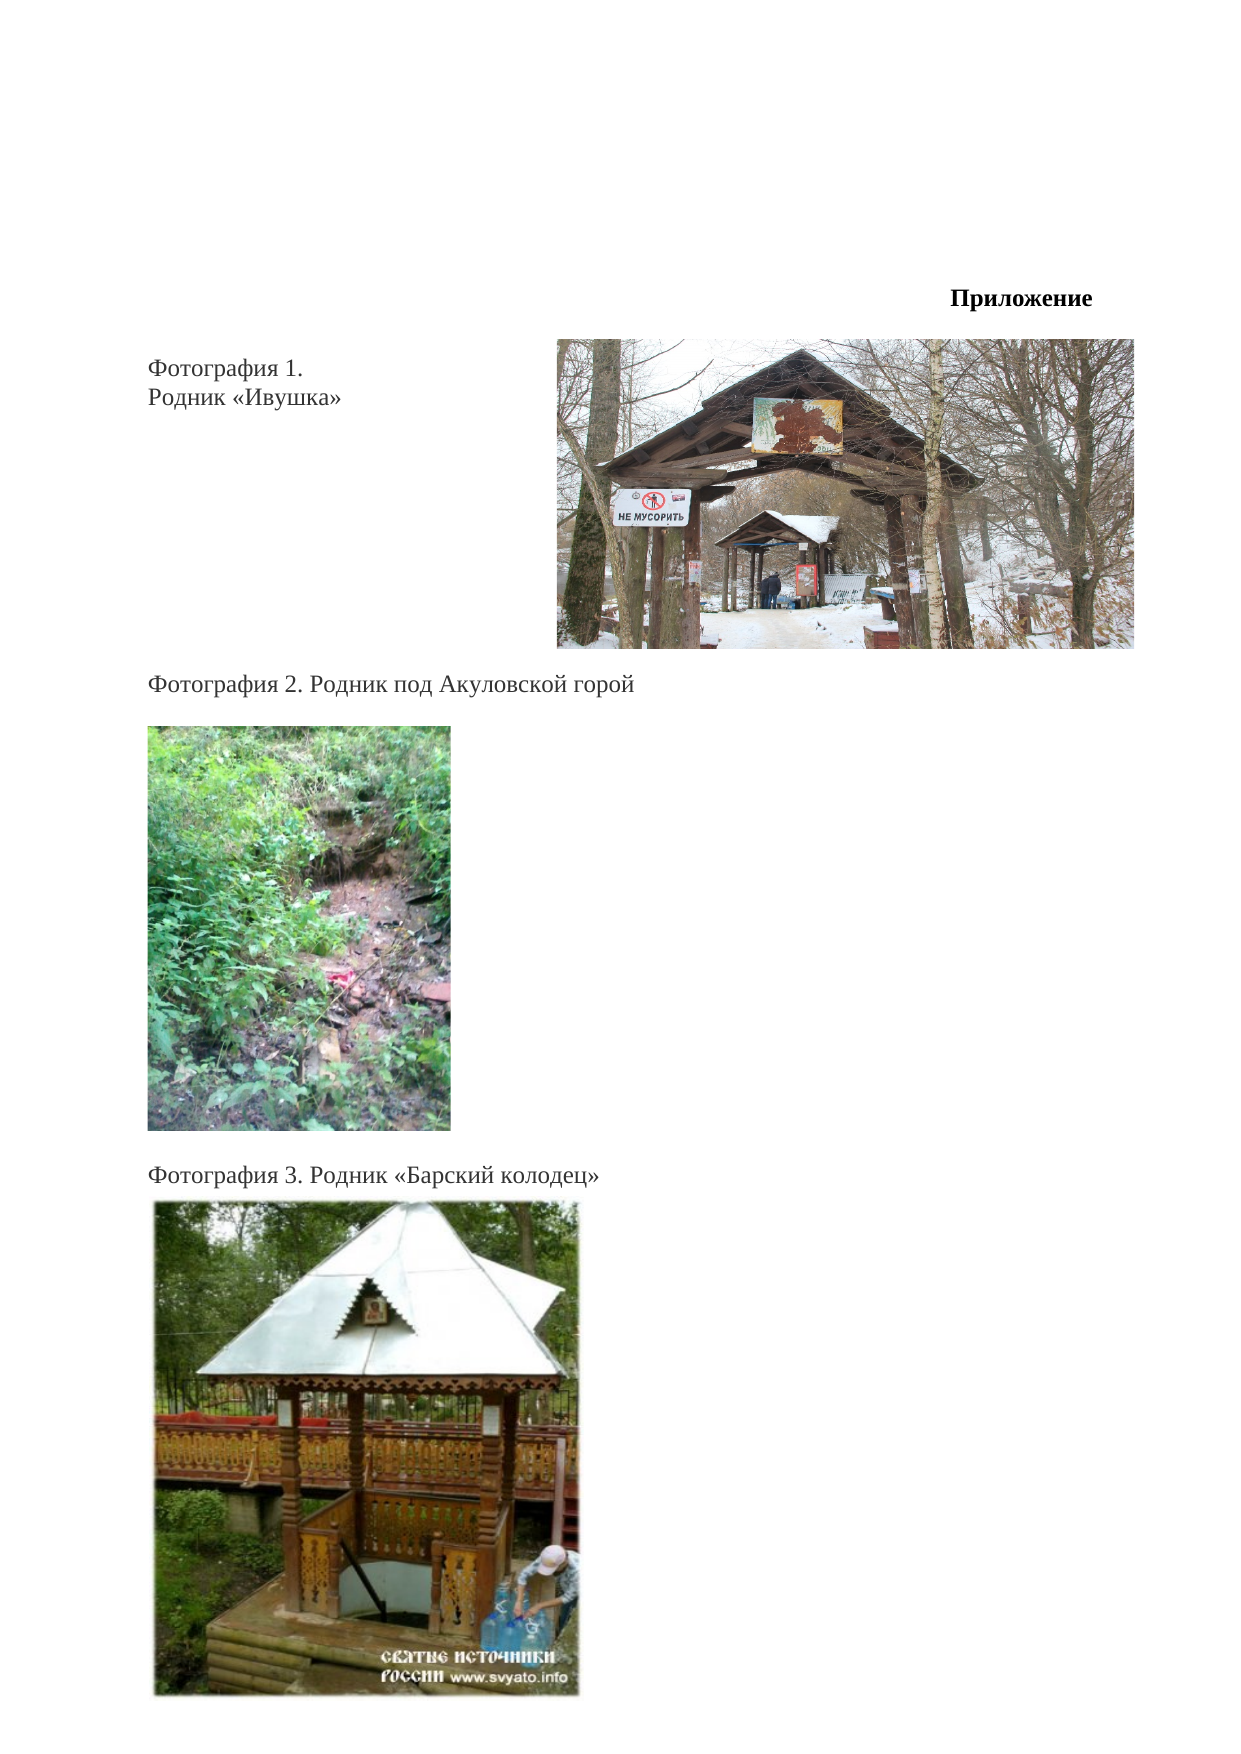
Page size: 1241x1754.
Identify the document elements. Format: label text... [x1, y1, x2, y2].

text Фотография 2. Родник под Акуловской горой [148, 669, 1092, 698]
text Фотография 1. [148, 353, 556, 382]
text Родник «Ивушка» [148, 382, 556, 411]
text Фотография 3. Родник «Барский колодец» [148, 1160, 1092, 1188]
text Приложение [148, 283, 1092, 312]
